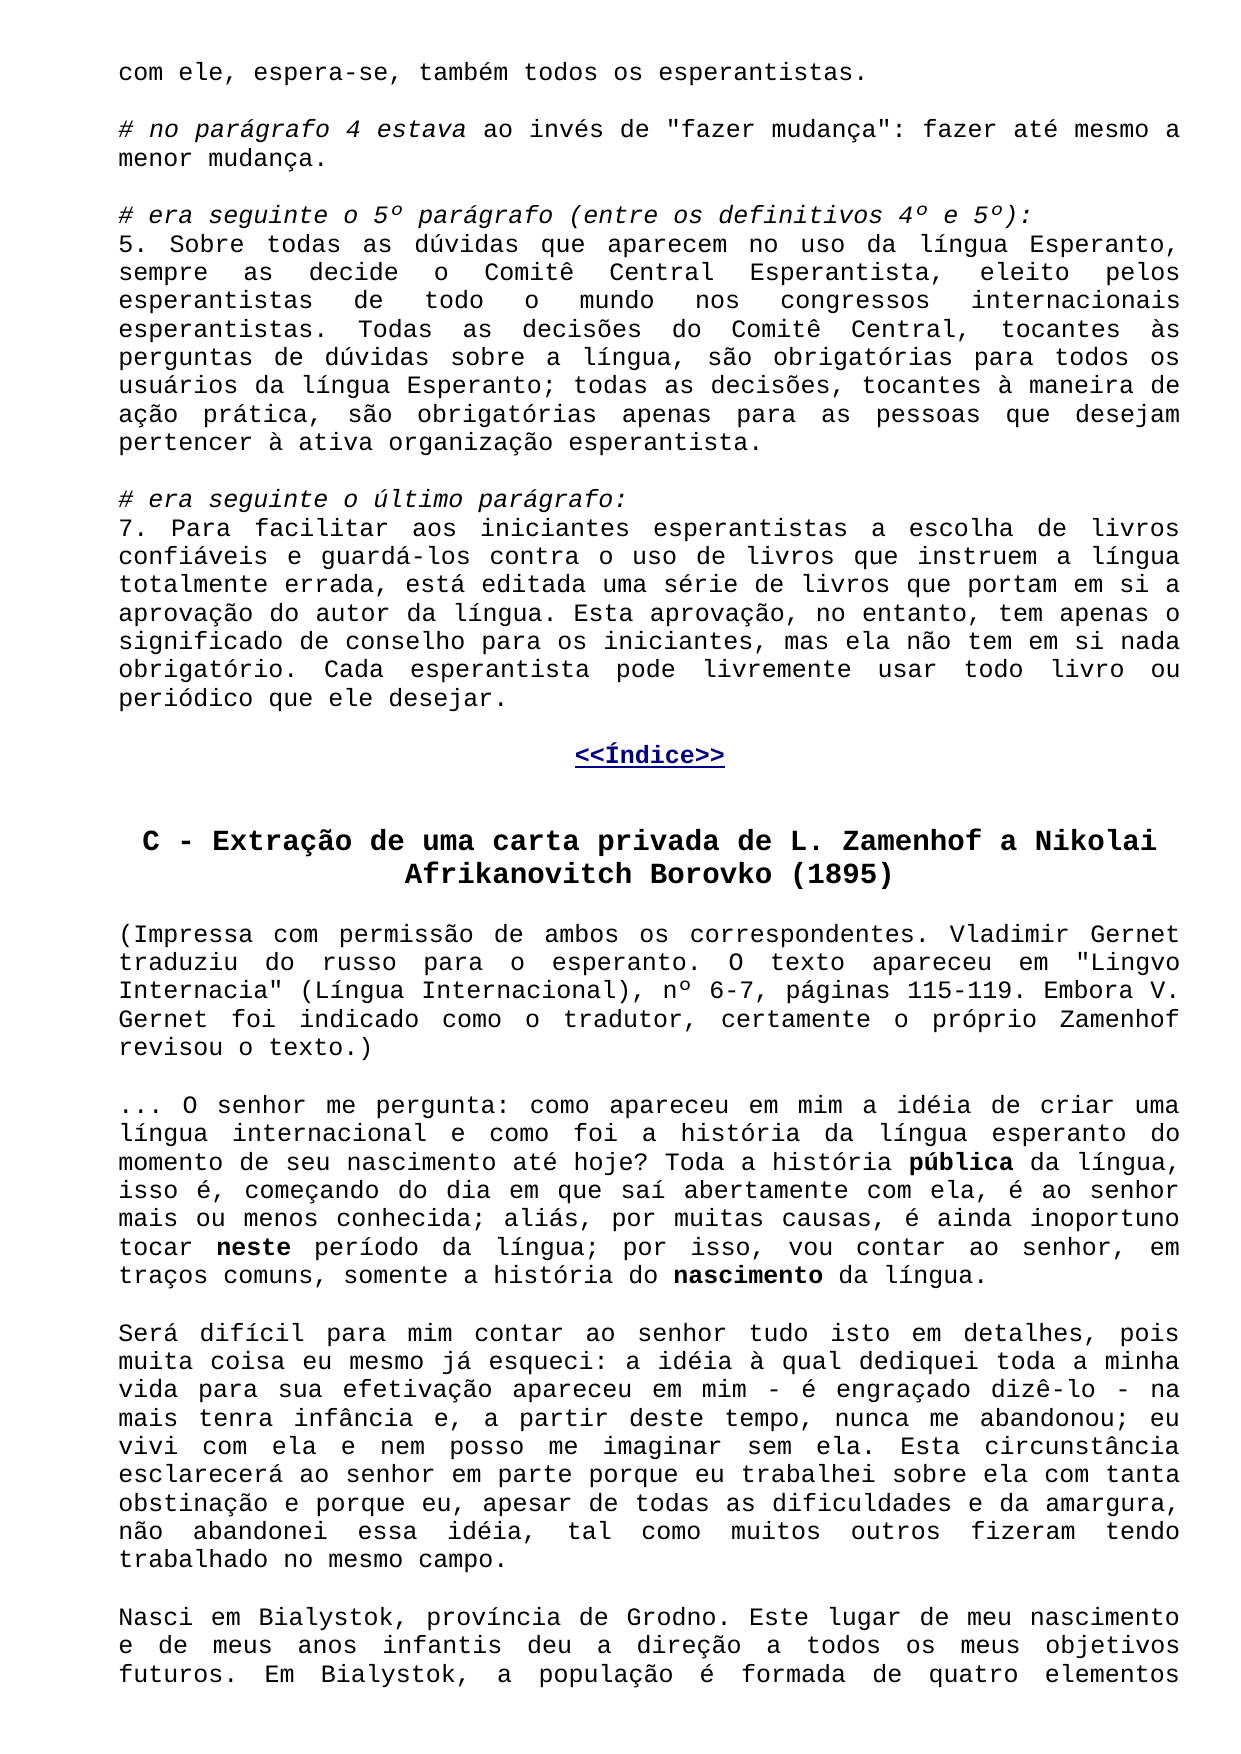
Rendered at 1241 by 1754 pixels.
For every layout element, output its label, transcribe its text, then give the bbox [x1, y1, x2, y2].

text 5. Sobre todas as dúvidas que aparecem no uso da língua Esperanto, sempre as decide o Comitê Central Esperantista, eleito pelos esperantistas de todo o mundo nos congressos internacionais esperantistas. Todas as decisões do Comitê Central, tocantes às perguntas de dúvidas sobre a língua, são obrigatórias para todos os usuários da língua Esperanto; todas as decisões, tocantes à maneira de ação prática, são obrigatórias apenas para as pessoas que desejam pertencer à ativa organização esperantista. [118, 231, 1181, 458]
text ... O senhor me pergunta: como apareceu em mim a idéia de criar uma língua internacional e como foi a história da língua esperanto do momento de seu nascimento até hoje? Toda a história pública da língua, isso é, começando do dia em que saí abertamente com ela, é ao senhor mais ou menos conhecida; aliás, por muitas causas, é ainda inoportuno tocar neste período da língua; por isso, vou contar ao senhor, em traços comuns, somente a história do nascimento da língua. [118, 1092, 1181, 1291]
text # era seguinte o último parágrafo: [118, 487, 1181, 515]
text <<Índice>> [118, 743, 1181, 771]
text Será difícil para mim contar ao senhor tudo isto em detalhes, pois muita coisa eu mesmo já esqueci: a idéia à qual dediquei toda a minha vida para sua efetivação apareceu em mim - é engraçado dizê-lo - na mais tenra infância e, a partir deste tempo, nunca me abandonou; eu vivi com ela e nem posso me imaginar sem ela. Esta circunstância esclarecerá ao senhor em parte porque eu trabalhei sobre ela com tanta obstinação e porque eu, apesar de todas as dificuldades e da amargura, não abandonei essa idéia, tal como muitos outros fizeram tendo trabalhado no mesmo campo. [118, 1320, 1181, 1575]
subtitle C - Extração de uma carta privada de L. Zamenhof a Nikolai Afrikanovitch Borovko (1895) [118, 826, 1181, 892]
text # no parágrafo 4 estava ao invés de "fazer mudança": fazer até mesmo a menor mudança. [118, 117, 1181, 173]
text com ele, espera-se, também todos os esperantistas. [118, 59, 1181, 87]
text Nasci em Bialystok, província de Grodno. Este lugar de meu nascimento e de meus anos infantis deu a direção a todos os meus objetivos futuros. Em Bialystok, a população é formada de quatro elementos [118, 1605, 1181, 1690]
text # era seguinte o 5º parágrafo (entre os definitivos 4º e 5º): [118, 203, 1181, 231]
text (Impressa com permissão de ambos os correspondentes. Vladimir Gernet traduziu do russo para o esperanto. O texto apareceu em "Lingvo Internacia" (Língua Internacional), nº 6-7, páginas 115-119. Embora V. Gernet foi indicado como o tradutor, certamente o próprio Zamenhof revisou o texto.) [118, 921, 1181, 1063]
text 7. Para facilitar aos iniciantes esperantistas a escolha de livros confiáveis e guardá-los contra o uso de livros que instruem a língua totalmente errada, está editada uma série de livros que portam em si a aprovação do autor da língua. Esta aprovação, no entanto, tem apenas o significado de conselho para os iniciantes, mas ela não tem em si nada obrigatório. Cada esperantista pode livremente usar todo livro ou periódico que ele desejar. [118, 515, 1181, 713]
